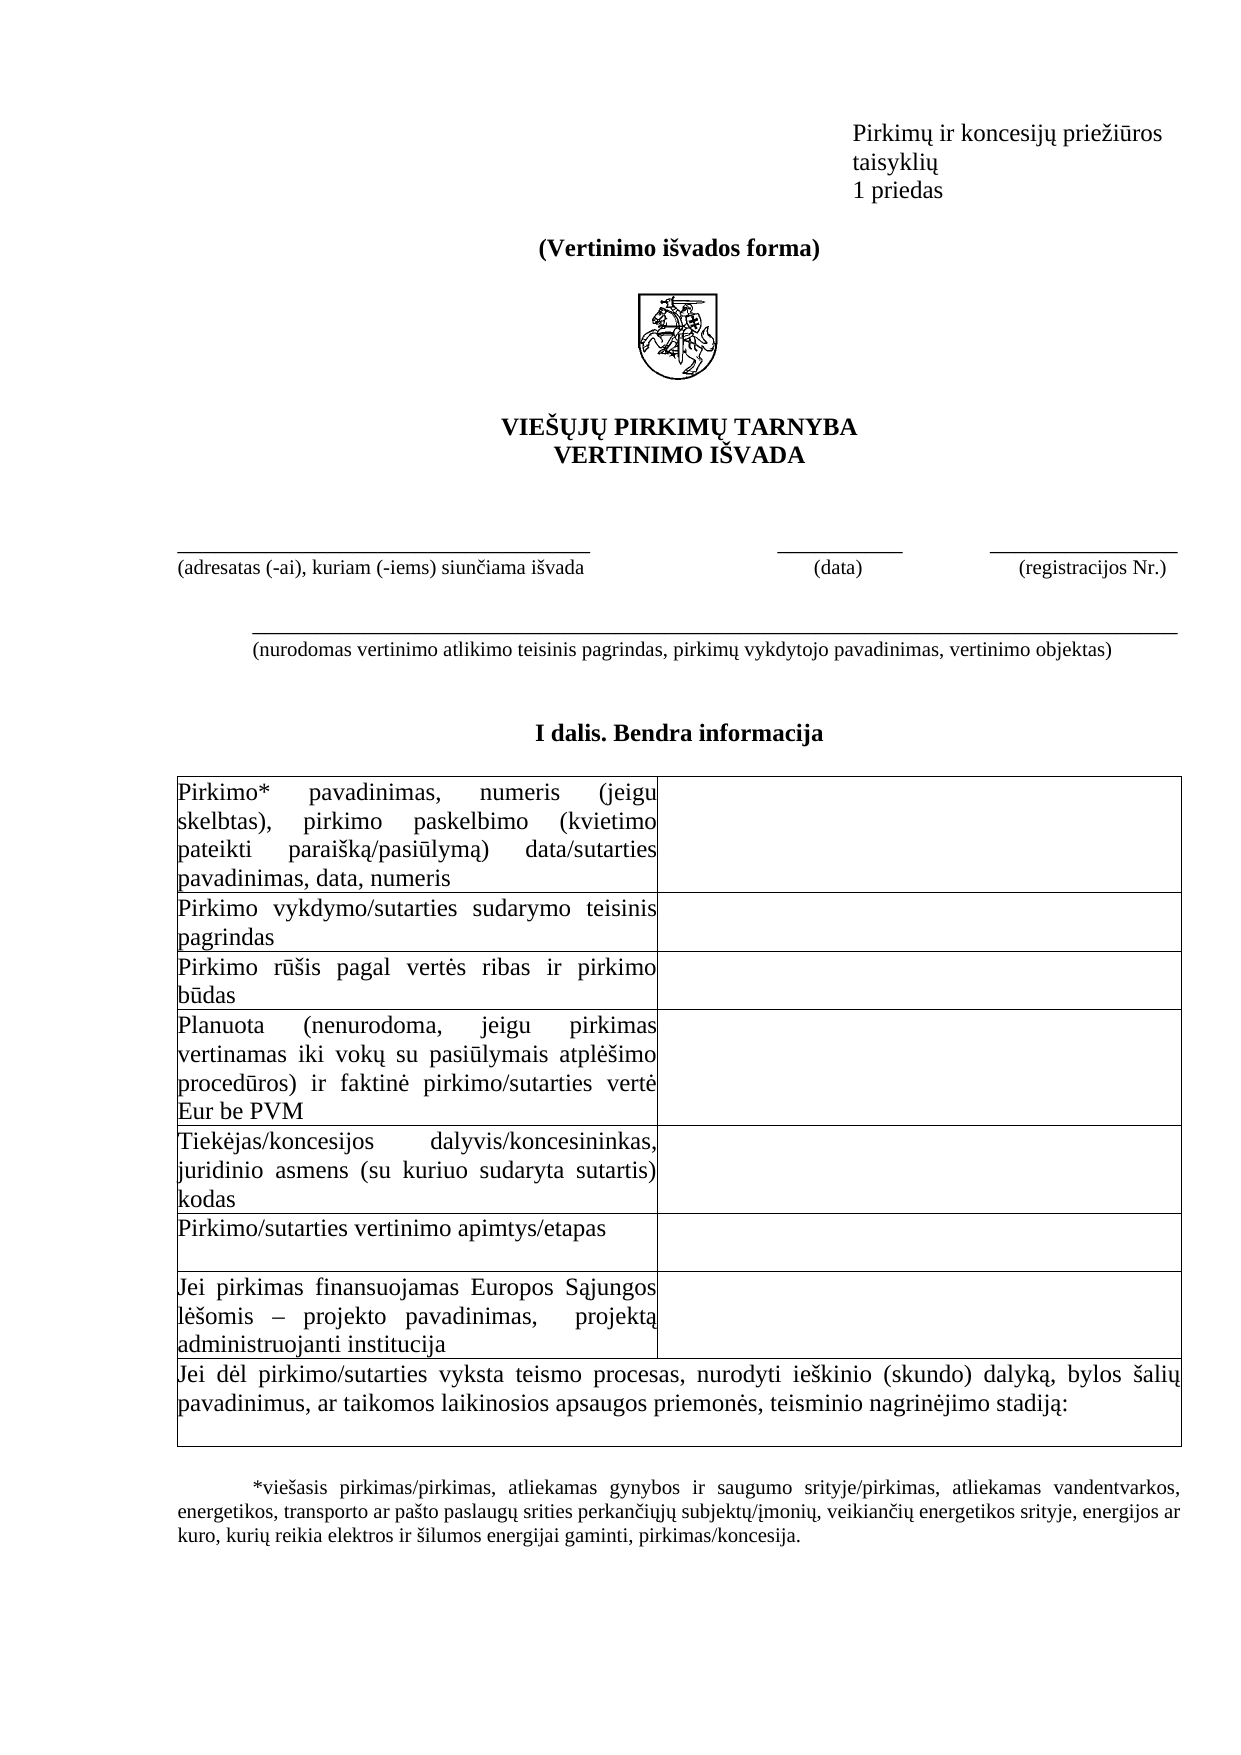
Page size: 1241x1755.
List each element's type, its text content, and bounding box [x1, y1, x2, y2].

text I dalis. Bendra informacija [177, 718, 1181, 747]
table_cell [658, 1010, 1181, 1125]
table_cell [658, 952, 1181, 1009]
table_cell Tiekėjas/koncesijos dalyvis/koncesininkas, juridinio asmens (su kuriuo sudaryta sutartis) kodas [178, 1126, 657, 1212]
table_cell [658, 1126, 1181, 1212]
text (nurodomas vertinimo atlikimo teisinis pagrindas, pirkimų vykdytojo pavadinimas, vertinimo objektas) [177, 637, 1181, 661]
text *viešasis pirkimas/pirkimas, atliekamas gynybos ir saugumo srityje/pirkimas, atliekamas vandentvarkos, energetikos, transporto ar pašto paslaugų srities perkančiųjų subjektų/įmonių, veikiančių energetikos srityje, energijos ar kuro, kurių reikia elektros ir šilumos energijai gaminti, pirkimas/koncesija. [177, 1475, 1181, 1547]
table_cell Jei pirkimas finansuojamas Europos Sąjungos lėšomis – projekto pavadinimas, projektą administruojanti institucija [178, 1272, 657, 1358]
text taisyklių [852, 147, 1181, 176]
text _________________________________ __________ _______________ [177, 527, 1181, 555]
table_cell Pirkimo vykdymo/sutarties sudarymo teisinis pagrindas [178, 893, 657, 951]
table_cell [658, 1272, 1181, 1358]
table_cell Jei dėl pirkimo/sutarties vyksta teismo procesas, nurodyti ieškinio (skundo) dalyką, bylos šalių pavadinimus, ar taikomos laikinosios apsaugos priemonės, teisminio nagrinėjimo stadiją: [178, 1359, 1181, 1446]
table_header [658, 777, 1181, 892]
table_cell Pirkimo/sutarties vertinimo apimtys/etapas [178, 1214, 657, 1271]
table_cell [658, 893, 1181, 951]
table_cell [658, 1214, 1181, 1271]
table_header Pirkimo* pavadinimas, numeris (jeigu skelbtas), pirkimo paskelbimo (kvietimo pateikti paraišką/pasiūlymą) data/sutarties pavadinimas, data, numeris [178, 777, 657, 892]
text (adresatas (-ai), kuriam (-iems) siunčiama išvada (data) (registracijos Nr.) [177, 555, 1176, 579]
text Pirkimų ir koncesijų priežiūros [852, 118, 1181, 147]
text 1 priedas [852, 176, 1181, 204]
text __________________________________________________________________________ [177, 608, 1181, 637]
text VERTINIMO IŠVADA [177, 440, 1181, 469]
text (Vertinimo išvados forma) [177, 233, 1181, 262]
table_cell Planuota (nenurodoma, jeigu pirkimas vertinamas iki vokų su pasiūlymais atplėšimo procedūros) ir faktinė pirkimo/sutarties vertė Eur be PVM [178, 1010, 657, 1125]
table_cell Pirkimo rūšis pagal vertės ribas ir pirkimo būdas [178, 952, 657, 1009]
text VIEŠŲJŲ PIRKIMŲ TARNYBA [177, 412, 1181, 440]
